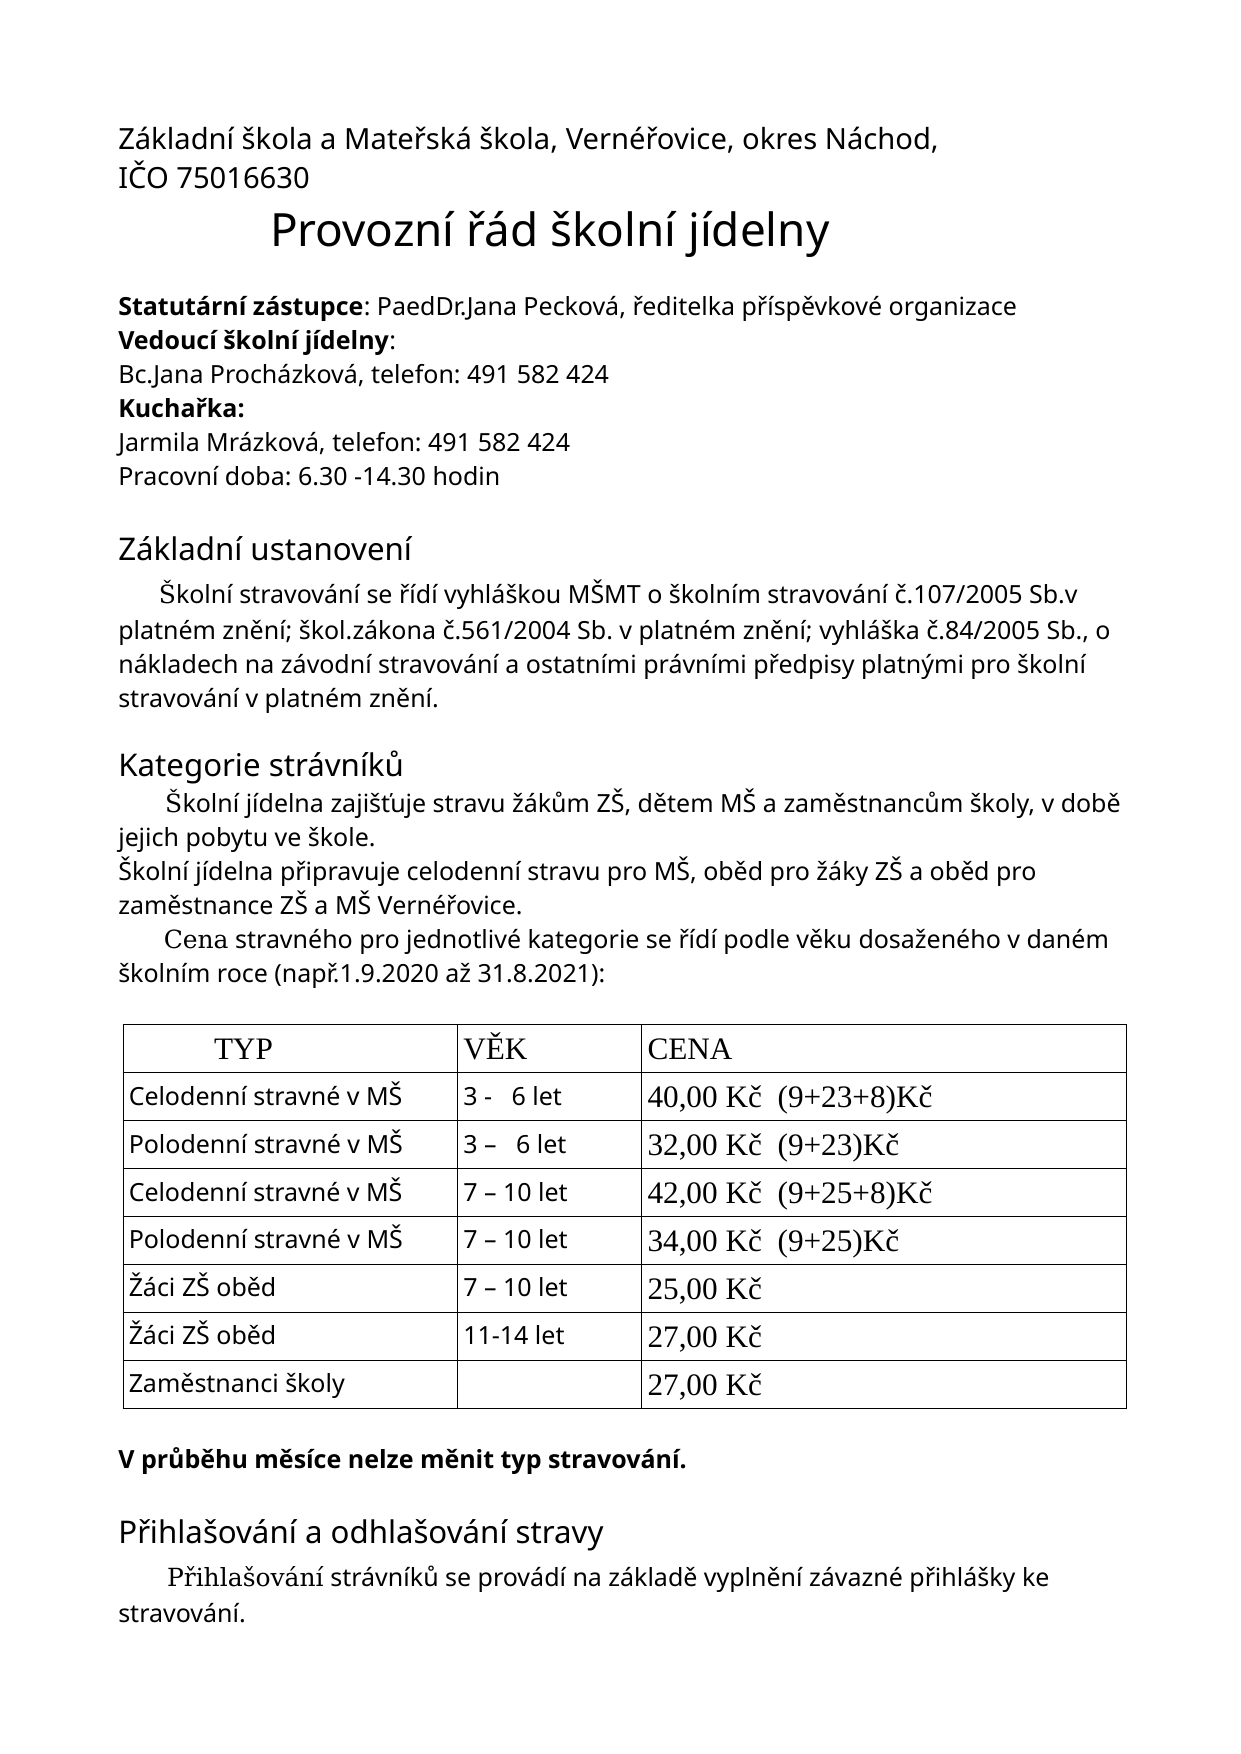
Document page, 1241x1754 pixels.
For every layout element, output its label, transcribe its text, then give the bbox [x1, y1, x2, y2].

table_header CENA [642, 1025, 1126, 1072]
text Školní jídelna zajišťuje stravu žákům ZŠ, dětem MŠ a zaměstnancům školy, v době jejich pobytu ve škole. [118, 786, 1122, 854]
text Statutární zástupce: PaedDr.Jana Pecková, ředitelka příspěvkové organizace [118, 289, 1122, 323]
table_header TYP [124, 1025, 457, 1072]
text Vedoucí školní jídelny: [118, 323, 1122, 357]
table_cell Žáci ZŠ oběd [124, 1313, 457, 1360]
table_cell 25,00 Kč [642, 1265, 1126, 1312]
text Bc.Jana Procházková, telefon: 491 582 424 [118, 357, 1122, 391]
table_cell 27,00 Kč [642, 1361, 1126, 1408]
text Cena stravného pro jednotlivé kategorie se řídí podle věku dosaženého v daném školním roce (např.1.9.2020 až 31.8.2021): [118, 922, 1122, 990]
table_cell 32,00 Kč (9+23)Kč [642, 1121, 1126, 1168]
table_cell 42,00 Kč (9+25+8)Kč [642, 1169, 1126, 1216]
text Kategorie strávníků [118, 743, 1122, 786]
table_cell 34,00 Kč (9+25)Kč [642, 1217, 1126, 1264]
table_cell Polodenní stravné v MŠ [124, 1217, 457, 1264]
table_header VĚK [458, 1025, 641, 1072]
table_cell Celodenní stravné v MŠ [124, 1169, 457, 1216]
text Základní ustanovení [118, 527, 1122, 570]
table_cell 3 – 6 let [458, 1121, 641, 1168]
table_cell 7 – 10 let [458, 1169, 641, 1216]
text Jarmila Mrázková, telefon: 491 582 424 [118, 425, 1122, 459]
table_cell 40,00 Kč (9+23+8)Kč [642, 1073, 1126, 1120]
table_cell 27,00 Kč [642, 1313, 1126, 1360]
text Školní stravování se řídí vyhláškou MŠMT o školním stravování č.107/2005 Sb.v platném znění; škol.zákona č.561/2004 Sb. v platném znění; vyhláška č.84/2005 Sb., o nákladech na závodní stravování a ostatními právními předpisy platnými pro školní stravování v platném znění. [118, 570, 1122, 714]
table_cell Žáci ZŠ oběd [124, 1265, 457, 1312]
table_cell Celodenní stravné v MŠ [124, 1073, 457, 1120]
text IČO 75016630 [118, 158, 1122, 197]
table_cell Zaměstnanci školy [124, 1361, 457, 1408]
table_cell Polodenní stravné v MŠ [124, 1121, 457, 1168]
text Pracovní doba: 6.30 -14.30 hodin [118, 459, 1122, 493]
text Kuchařka: [118, 391, 1122, 425]
text Základní škola a Mateřská škola, Vernéřovice, okres Náchod, [118, 118, 1122, 158]
text Školní jídelna připravuje celodenní stravu pro MŠ, oběd pro žáky ZŠ a oběd pro zaměstnance ZŠ a MŠ Vernéřovice. [118, 854, 1122, 922]
text Přihlašování a odhlašování stravy [118, 1510, 1122, 1553]
text V průběhu měsíce nelze měnit typ stravování. [118, 1442, 1122, 1476]
table_cell 3 - 6 let [458, 1073, 641, 1120]
table_cell [458, 1361, 641, 1408]
table_cell 7 – 10 let [458, 1265, 641, 1312]
table_cell 7 – 10 let [458, 1217, 641, 1264]
table_cell 11-14 let [458, 1313, 641, 1360]
text Provozní řád školní jídelny [118, 197, 1122, 260]
text Přihlašování strávníků se provádí na základě vyplnění závazné přihlášky ke stravování. [118, 1553, 1122, 1629]
